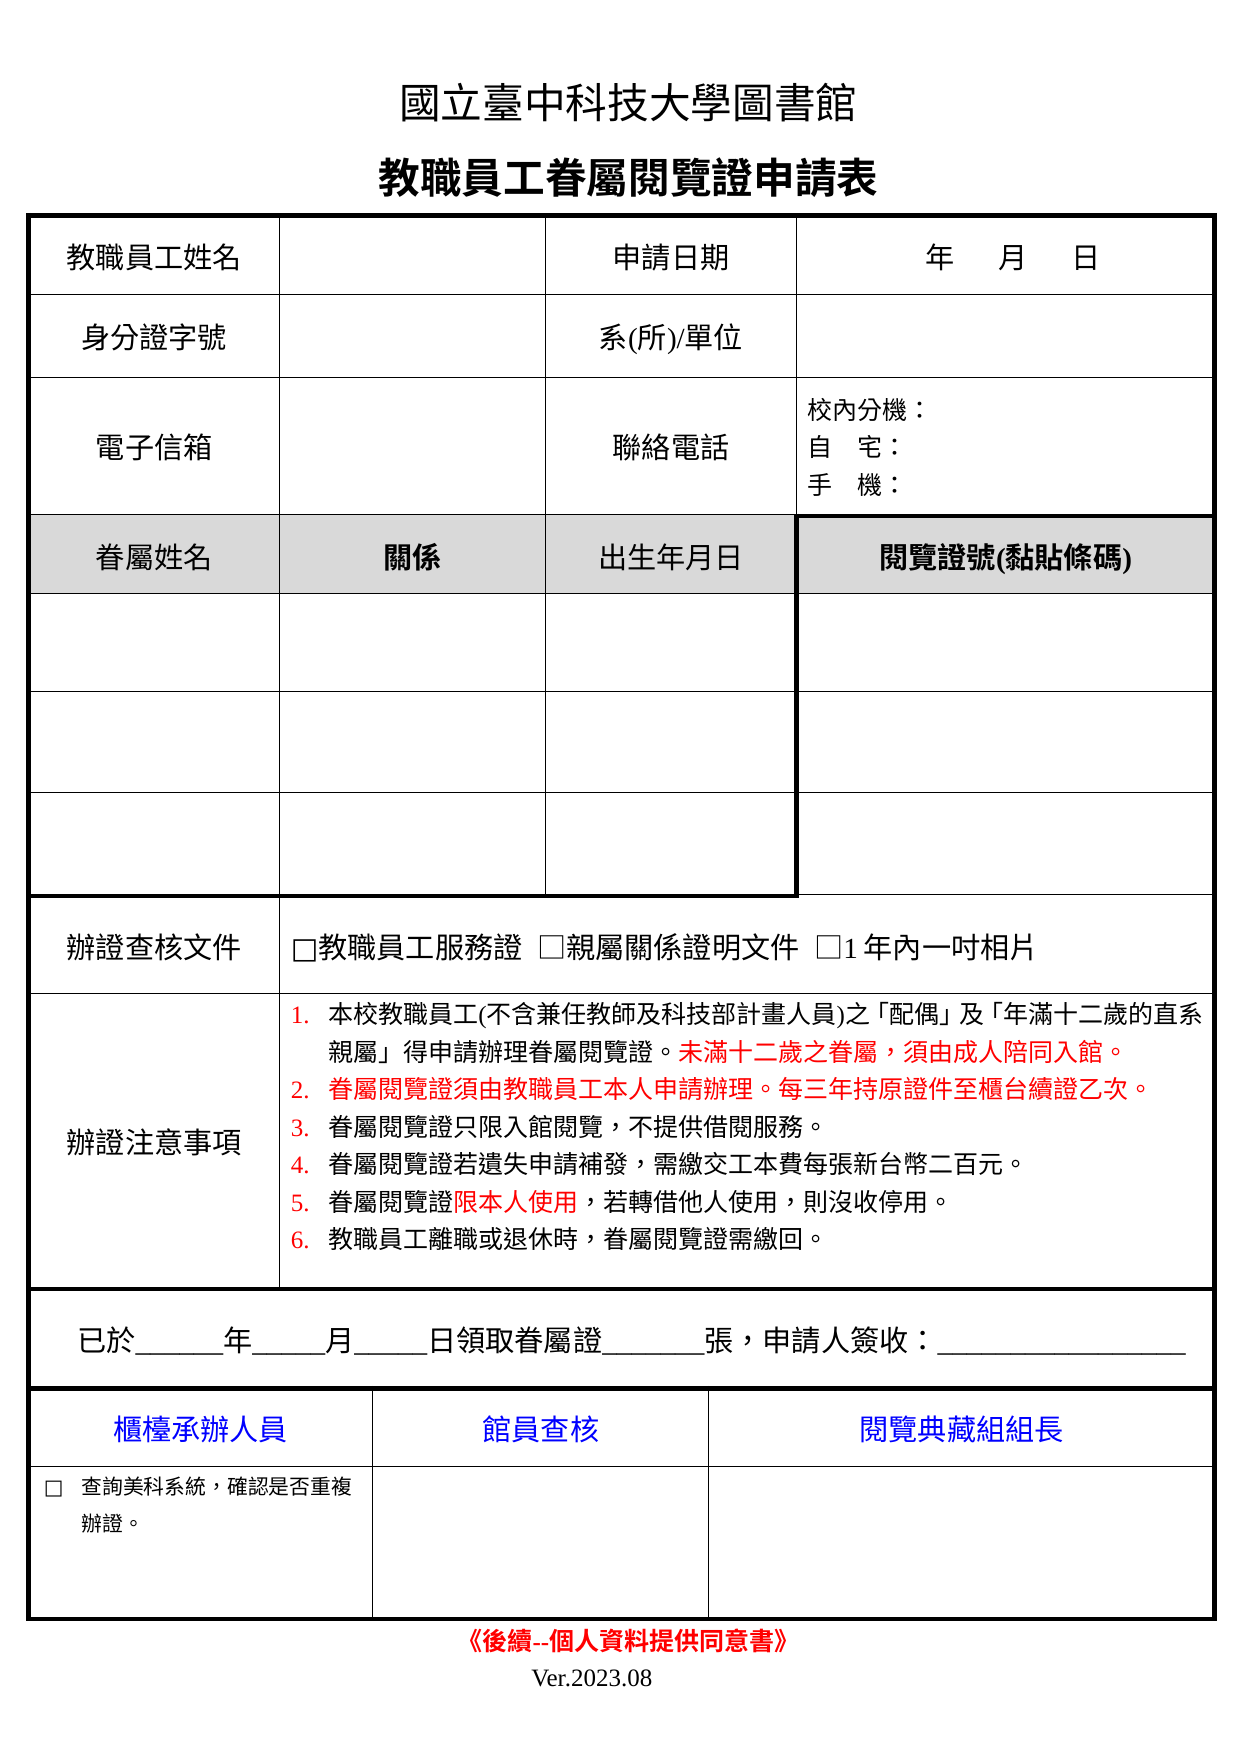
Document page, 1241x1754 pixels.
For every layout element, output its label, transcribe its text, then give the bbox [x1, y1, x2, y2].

table_cell 校內分機： 自 宅： 手 機： [797, 378, 1212, 513]
table_cell [709, 1467, 1212, 1617]
table_cell [31, 594, 279, 691]
table_cell 櫃檯承辦人員 [31, 1391, 372, 1466]
table_cell [280, 692, 545, 792]
table_cell □教職員工服務證 □親屬關係證明文件 □1年內一吋相片 [280, 895, 1212, 993]
table_cell [280, 378, 545, 513]
table_cell [799, 692, 1212, 792]
table_cell 身分證字號 [31, 295, 279, 377]
table_cell 本校教職員工(不含兼任教師及科技部計畫人員)之「配偶」及「年滿十二歲的直系親屬」得申請辦理眷屬閱覽證。未滿十二歲之眷屬，須由成人陪同入館。 眷屬閱覽證須由教職員工本人申請辦理。每三年持原證件至櫃台續證乙次。 眷屬閱覽證只限入館閱覽，不提供借閱服務。 眷屬閱覽證若遺失申請補發，需繳交工本費每張新台幣二百元。 眷屬閱覽證限本人使用，若轉借他人使用，則沒收停用。 教職員工離職或退休時，眷屬閱覽證需繳回。 [280, 994, 1212, 1287]
table_cell 閱覽證號(黏貼條碼) [799, 518, 1212, 593]
table_cell 電子信箱 [31, 378, 279, 513]
table_cell [546, 692, 794, 792]
table_cell 辦證查核文件 [31, 898, 279, 993]
text 教職員工眷屬閱覽證申請表 [75, 138, 1181, 213]
text 《後續--個人資料提供同意書》 [75, 1621, 1181, 1659]
table_cell [280, 594, 545, 691]
table_cell [799, 594, 1212, 691]
table_cell 館員查核 [373, 1391, 708, 1466]
table_cell 眷屬姓名 [31, 515, 279, 593]
table_header 教職員工姓名 [31, 218, 279, 294]
table_cell [280, 295, 545, 377]
table_cell [546, 594, 794, 691]
table_cell 閱覽典藏組組長 [709, 1391, 1212, 1466]
text Ver.2023.08 [75, 1659, 1181, 1696]
table_cell 查詢美科系統，確認是否重複辦證。 [31, 1467, 372, 1617]
table_header [280, 218, 545, 294]
table_cell [799, 793, 1212, 894]
table_cell [373, 1467, 708, 1617]
table_cell 辦證注意事項 [31, 994, 279, 1287]
text 國立臺中科技大學圖書館 [75, 63, 1181, 138]
table_header 申請日期 [546, 218, 796, 294]
table_cell 已於______年_____月_____日領取眷屬證_______張，申請人簽收：_________________ [31, 1291, 1212, 1386]
table_cell 系(所)/單位 [546, 295, 796, 377]
table_cell 出生年月日 [546, 515, 794, 593]
table_cell [280, 793, 545, 894]
table_header 年 月 日 [797, 218, 1212, 294]
table_cell 關係 [280, 515, 545, 593]
table_cell [546, 793, 794, 894]
table_cell [31, 793, 279, 894]
table_cell 聯絡電話 [546, 378, 796, 513]
table_cell [797, 295, 1212, 377]
table_cell [31, 692, 279, 792]
